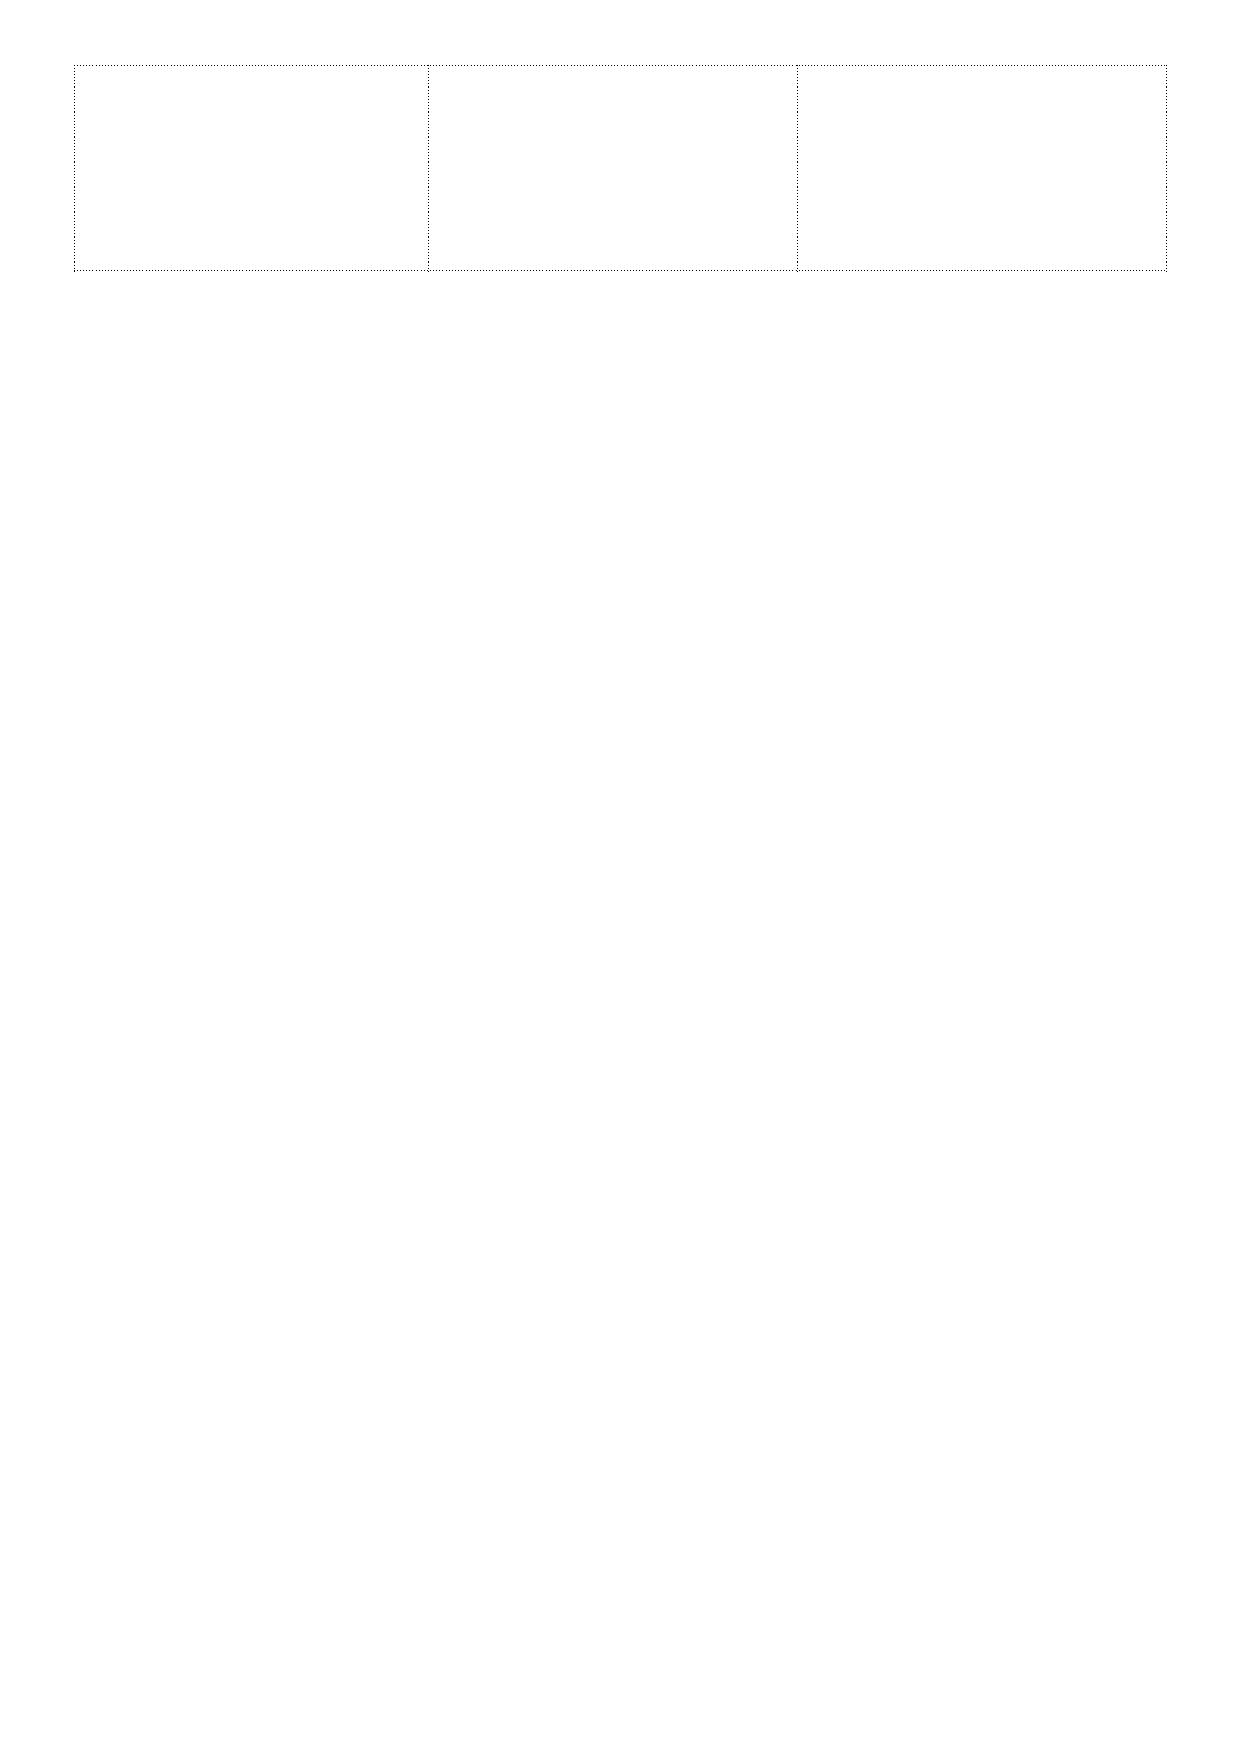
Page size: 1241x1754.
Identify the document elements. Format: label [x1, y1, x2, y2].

table_cell [429, 65, 797, 270]
table_cell [74, 65, 428, 270]
table_cell [797, 65, 1166, 270]
